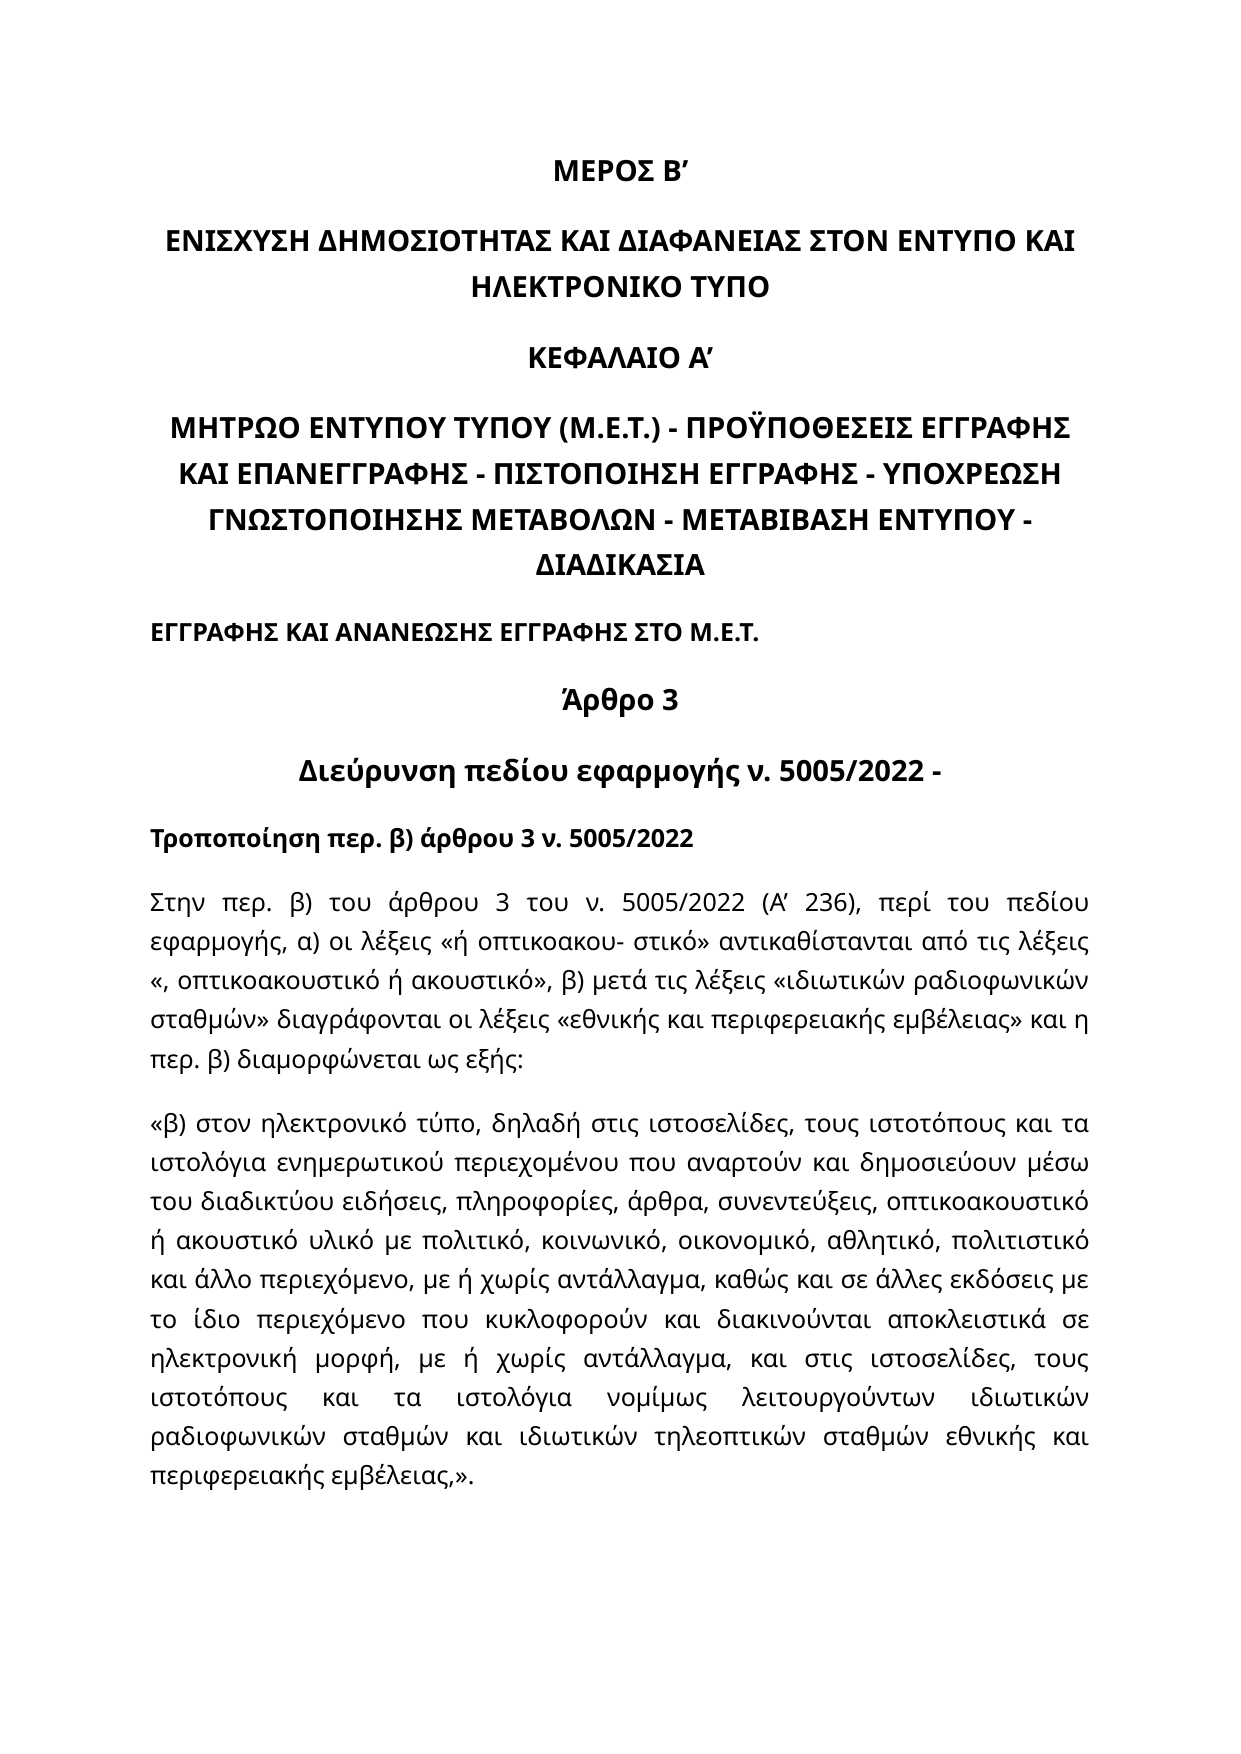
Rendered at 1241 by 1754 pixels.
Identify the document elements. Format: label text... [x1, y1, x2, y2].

subtitle Άρθρο 3 [150, 679, 1090, 719]
text «β) στον ηλεκτρονικό τύπο, δηλαδή στις ιστοσελίδες, τους ιστοτόπους και τα ιστολόγια ενημερωτικού περιεχομένου που αναρτούν και δημοσιεύουν μέσω του διαδικτύου ειδήσεις, πληροφορίες, άρθρα, συνεντεύξεις, οπτικοακουστικό ή ακουστικό υλικό με πολιτικό, κοινωνικό, οικονομικό, αθλητικό, πολιτιστικό και άλλο περιεχόμενο, με ή χωρίς αντάλλαγμα, καθώς και σε άλλες εκδόσεις με το ίδιο περιεχόμενο που κυκλοφορούν και διακινούνται αποκλειστικά σε ηλεκτρονική μορφή, με ή χωρίς αντάλλαγμα, και στις ιστοσελίδες, τους ιστοτόπους και τα ιστολόγια νομίμως λειτουργούντων ιδιωτικών ραδιοφωνικών σταθμών και ιδιωτικών τηλεοπτικών σταθμών εθνικής και περιφερειακής εμβέλειας,». [150, 1105, 1090, 1492]
text Στην περ. β) του άρθρου 3 του ν. 5005/2022 (Α’ 236), περί του πεδίου εφαρμογής, α) οι λέξεις «ή οπτικοακου- στικό» αντικαθίστανται από τις λέξεις «, οπτικοακουστικό ή ακουστικό», β) μετά τις λέξεις «ιδιωτικών ραδιοφωνικών σταθμών» διαγράφονται οι λέξεις «εθνικής και περιφερειακής εμβέλειας» και η περ. β) διαμορφώνεται ως εξής: [150, 884, 1090, 1075]
subtitle ΕΝΙΣΧΥΣΗ ΔΗΜΟΣΙΟΤΗΤΑΣ ΚΑΙ ΔΙΑΦΑΝΕΙΑΣ ΣΤΟΝ ΕΝΤΥΠΟ ΚΑΙ ΗΛΕΚΤΡΟΝΙΚΟ ΤΥΠΟ [150, 221, 1090, 306]
subtitle ΚΕΦΑΛΑΙΟ Α’ [150, 337, 1090, 377]
subtitle Διεύρυνση πεδίου εφαρμογής ν. 5005/2022 - [150, 750, 1090, 789]
text ΕΓΓΡΑΦΗΣ ΚΑΙ ΑΝΑΝΕΩΣΗΣ ΕΓΓΡΑΦΗΣ ΣΤΟ Μ.Ε.Τ. [150, 615, 1090, 649]
text Τροποποίηση περ. β) άρθρου 3 ν. 5005/2022 [150, 820, 1090, 854]
subtitle ΜΕΡΟΣ Β’ [150, 150, 1090, 190]
subtitle ΜΗΤΡΩΟ ΕΝΤΥΠΟΥ ΤΥΠΟΥ (Μ.Ε.Τ.) - ΠΡΟΫΠΟΘΕΣΕΙΣ ΕΓΓΡΑΦΗΣ ΚΑΙ ΕΠΑΝΕΓΓΡΑΦΗΣ - ΠΙΣΤΟΠΟΙΗΣΗ ΕΓΓΡΑΦΗΣ - ΥΠΟΧΡΕΩΣΗ ΓΝΩΣΤΟΠΟΙΗΣΗΣ ΜΕΤΑΒΟΛΩΝ - ΜΕΤΑΒΙΒΑΣΗ ΕΝΤΥΠΟΥ - ΔΙΑΔΙΚΑΣΙΑ [150, 407, 1090, 584]
